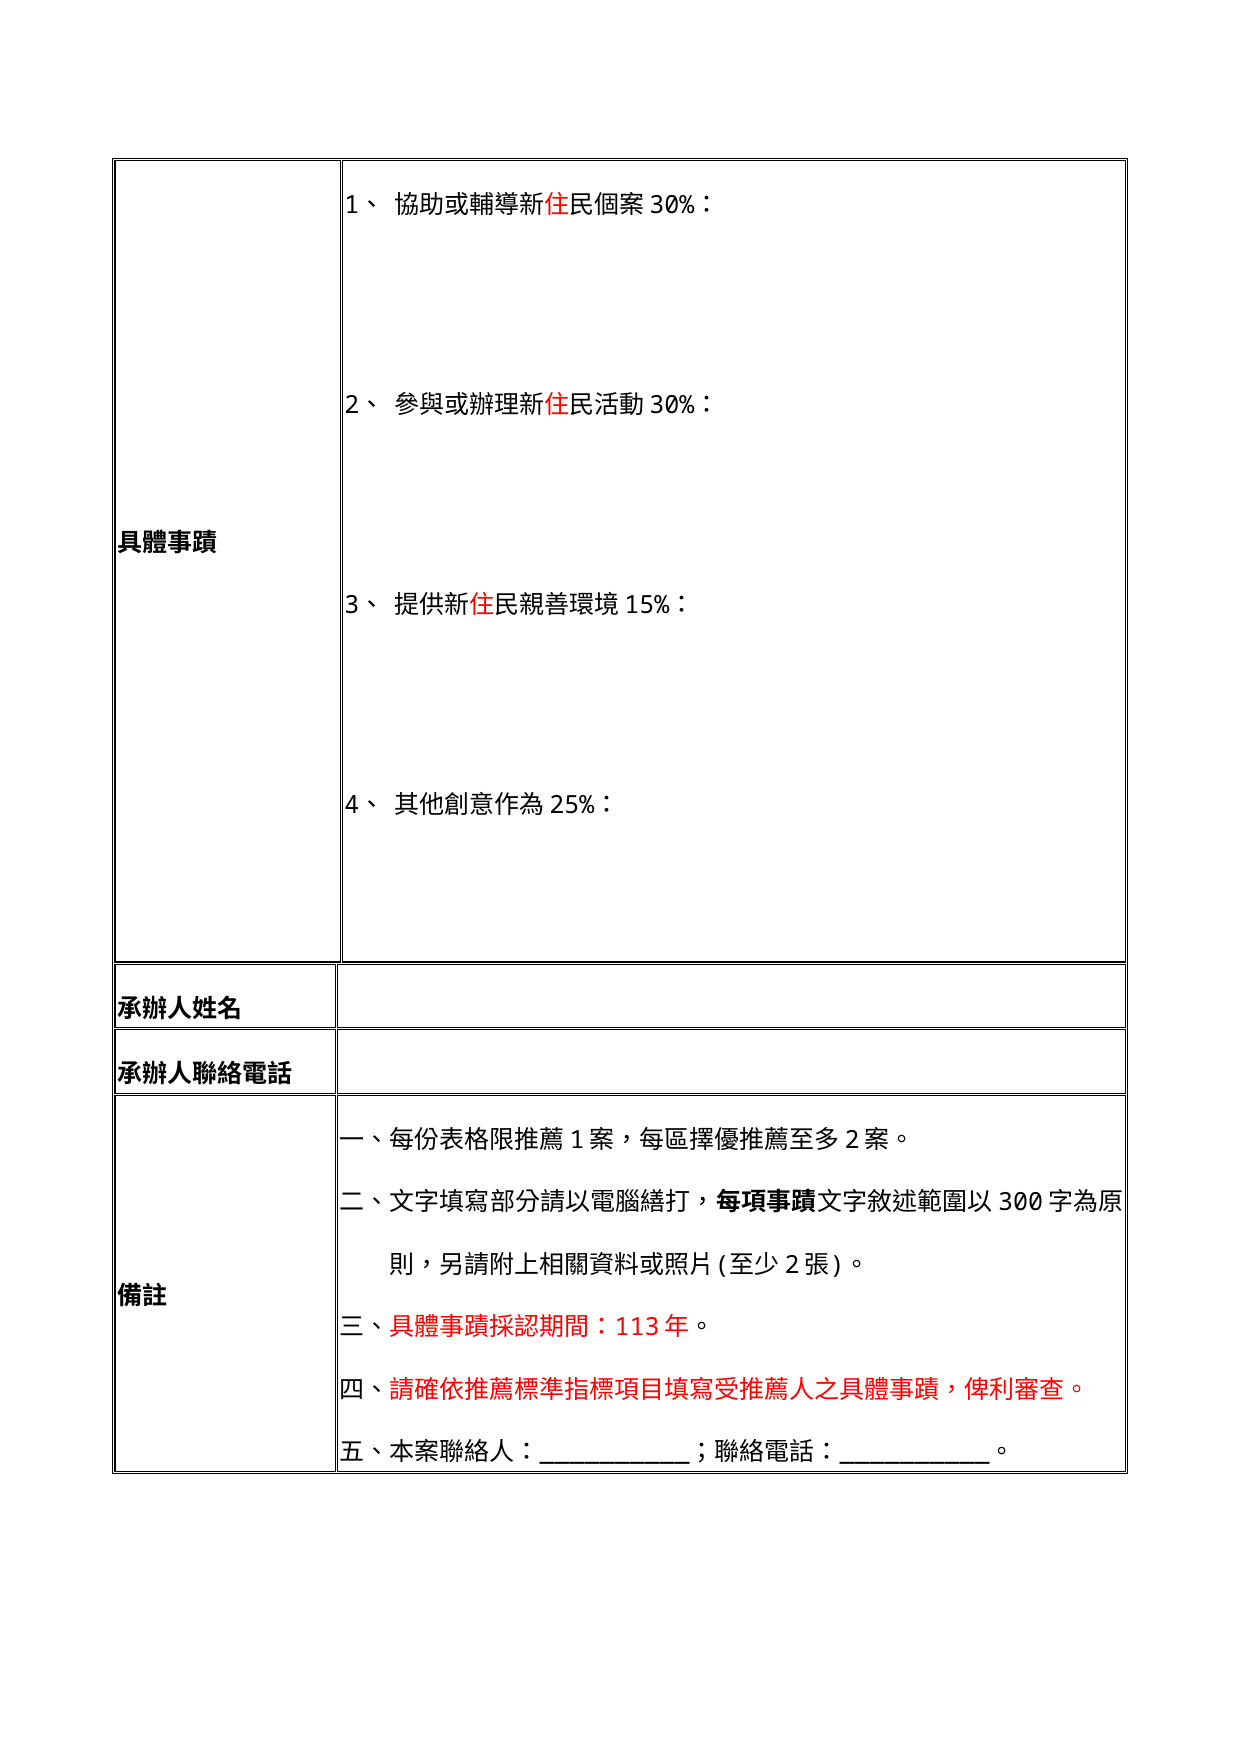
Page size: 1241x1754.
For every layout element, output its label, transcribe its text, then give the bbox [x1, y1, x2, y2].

table_cell 承辦人姓名 [116, 965, 335, 1027]
table_cell 一、每份表格限推薦1案，每區擇優推薦至多2案。 二、文字填寫部分請以電腦繕打，每項事蹟文字敘述範圍以300字為原則，另請附上相關資料或照片(至少2張)。 三、具體事蹟採認期間：113年。 四、請確依推薦標準指標項目填寫受推薦人之具體事蹟，俾利審查。 五、本案聯絡人：__________；聯絡電話：__________。 [338, 1096, 1125, 1471]
table_cell [338, 965, 1125, 1027]
table_cell 備註 [116, 1096, 335, 1471]
table_cell 承辦人聯絡電話 [116, 1030, 335, 1093]
table_cell [338, 1030, 1125, 1093]
table_cell 具體事蹟 [116, 161, 340, 961]
table_cell 協助或輔導新住民個案30%： 參與或辦理新住民活動30%： 提供新住民親善環境15%： 其他創意作為25%： [343, 161, 1125, 961]
